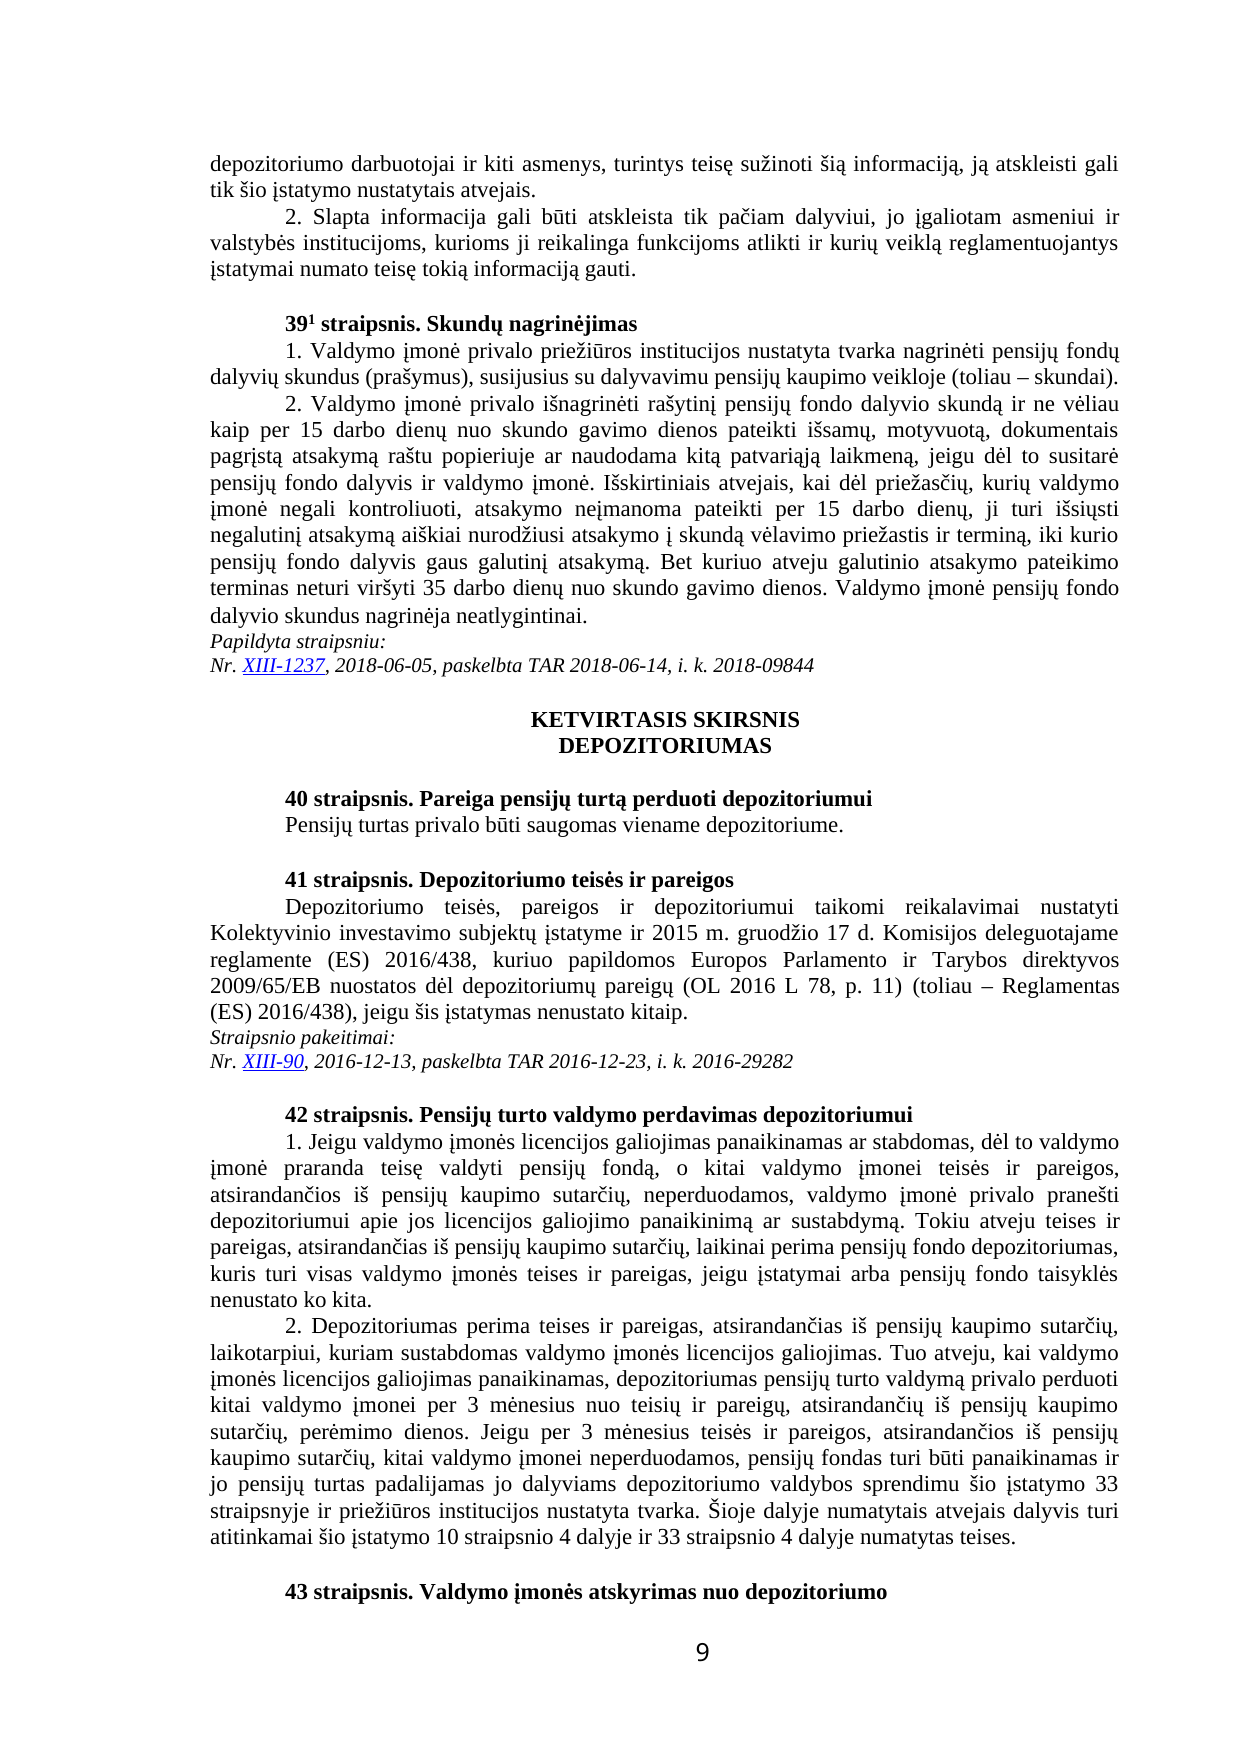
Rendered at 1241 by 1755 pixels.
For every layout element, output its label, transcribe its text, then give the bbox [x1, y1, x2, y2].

text 1. Valdymo įmonė privalo priežiūros institucijos nustatyta tvarka nagrinėti pensijų fondų dalyvių skundus (prašymus), susijusius su dalyvavimu pensijų kaupimo veikloje (toliau – skundai). [210, 337, 1120, 389]
text Pensijų turtas privalo būti saugomas viename depozitoriume. [210, 811, 1120, 838]
text Nr. XIII-1237, 2018-06-05, paskelbta TAR 2018-06-14, i. k. 2018-09844 [210, 653, 1120, 677]
text 1. Jeigu valdymo įmonės licencijos galiojimas panaikinamas ar stabdomas, dėl to valdymo įmonė praranda teisę valdyti pensijų fondą, o kitai valdymo įmonei teisės ir pareigos, atsirandančios iš pensijų kaupimo sutarčių, neperduodamos, valdymo įmonė privalo pranešti depozitoriumui apie jos licencijos galiojimo panaikinimą ar sustabdymą. Tokiu atveju teises ir pareigas, atsirandančias iš pensijų kaupimo sutarčių, laikinai perima pensijų fondo depozitoriumas, kuris turi visas valdymo įmonės teises ir pareigas, jeigu įstatymai arba pensijų fondo taisyklės nenustato ko kita. [210, 1128, 1120, 1312]
text depozitoriumo darbuotojai ir kiti asmenys, turintys teisę sužinoti šią informaciją, ją atskleisti gali tik šio įstatymo nustatytais atvejais. [210, 150, 1120, 203]
text Papildyta straipsniu: [210, 629, 1120, 653]
text 391 straipsnis. Skundų nagrinėjimas [210, 311, 1120, 337]
text 2. Valdymo įmonė privalo išnagrinėti rašytinį pensijų fondo dalyvio skundą ir ne vėliau kaip per 15 darbo dienų nuo skundo gavimo dienos pateikti išsamų, motyvuotą, dokumentais pagrįstą atsakymą raštu popieriuje ar naudodama kitą patvariąją laikmeną, jeigu dėl to susitarė pensijų fondo dalyvis ir valdymo įmonė. Išskirtiniais atvejais, kai dėl priežasčių, kurių valdymo įmonė negali kontroliuoti, atsakymo neįmanoma pateikti per 15 darbo dienų, ji turi išsiųsti negalutinį atsakymą aiškiai nurodžiusi atsakymo į skundą vėlavimo priežastis ir terminą, iki kurio pensijų fondo dalyvis gaus galutinį atsakymą. Bet kuriuo atveju galutinio atsakymo pateikimo terminas neturi viršyti 35 darbo dienų nuo skundo gavimo dienos. Valdymo įmonė pensijų fondo dalyvio skundus nagrinėja neatlygintinai. [210, 389, 1120, 629]
text 42 straipsnis. Pensijų turto valdymo perdavimas depozitoriumui [210, 1102, 1120, 1128]
text Depozitoriumo teisės, pareigos ir depozitoriumui taikomi reikalavimai nustatyti Kolektyvinio investavimo subjektų įstatyme ir 2015 m. gruodžio 17 d. Komisijos deleguotajame reglamente (ES) 2016/438, kuriuo papildomos Europos Parlamento ir Tarybos direktyvos 2009/65/EB nuostatos dėl depozitoriumų pareigų (OL 2016 L 78, p. 11) (toliau – Reglamentas (ES) 2016/438), jeigu šis įstatymas nenustato kitaip. [210, 893, 1120, 1025]
subtitle DepozitoriumaS [210, 732, 1120, 759]
text 43 straipsnis. Valdymo įmonės atskyrimas nuo depozitoriumo [210, 1578, 1120, 1605]
text 41 straipsnis. Depozitoriumo teisės ir pareigos [210, 867, 1120, 893]
text 2. Depozitoriumas perima teises ir pareigas, atsirandančias iš pensijų kaupimo sutarčių, laikotarpiui, kuriam sustabdomas valdymo įmonės licencijos galiojimas. Tuo atveju, kai valdymo įmonės licencijos galiojimas panaikinamas, depozitoriumas pensijų turto valdymą privalo perduoti kitai valdymo įmonei per 3 mėnesius nuo teisių ir pareigų, atsirandančių iš pensijų kaupimo sutarčių, perėmimo dienos. Jeigu per 3 mėnesius teisės ir pareigos, atsirandančios iš pensijų kaupimo sutarčių, kitai valdymo įmonei neperduodamos, pensijų fondas turi būti panaikinamas ir jo pensijų turtas padalijamas jo dalyviams depozitoriumo valdybos sprendimu šio įstatymo 33 straipsnyje ir priežiūros institucijos nustatyta tvarka. Šioje dalyje numatytais atvejais dalyvis turi atitinkamai šio įstatymo 10 straipsnio 4 dalyje ir 33 straipsnio 4 dalyje numatytas teises. [210, 1312, 1120, 1549]
text Nr. XIII-90, 2016-12-13, paskelbta TAR 2016-12-23, i. k. 2016-29282 [210, 1049, 1120, 1073]
text Straipsnio pakeitimai: [210, 1025, 1120, 1049]
subtitle KETVIRTASIS SKIRSNIS [210, 706, 1120, 732]
text 40 straipsnis. Pareiga pensijų turtą perduoti depozitoriumui [210, 785, 1120, 811]
text 2. Slapta informacija gali būti atskleista tik pačiam dalyviui, jo įgaliotam asmeniui ir valstybės institucijoms, kurioms ji reikalinga funkcijoms atlikti ir kurių veiklą reglamentuojantys įstatymai numato teisę tokią informaciją gauti. [210, 203, 1120, 282]
